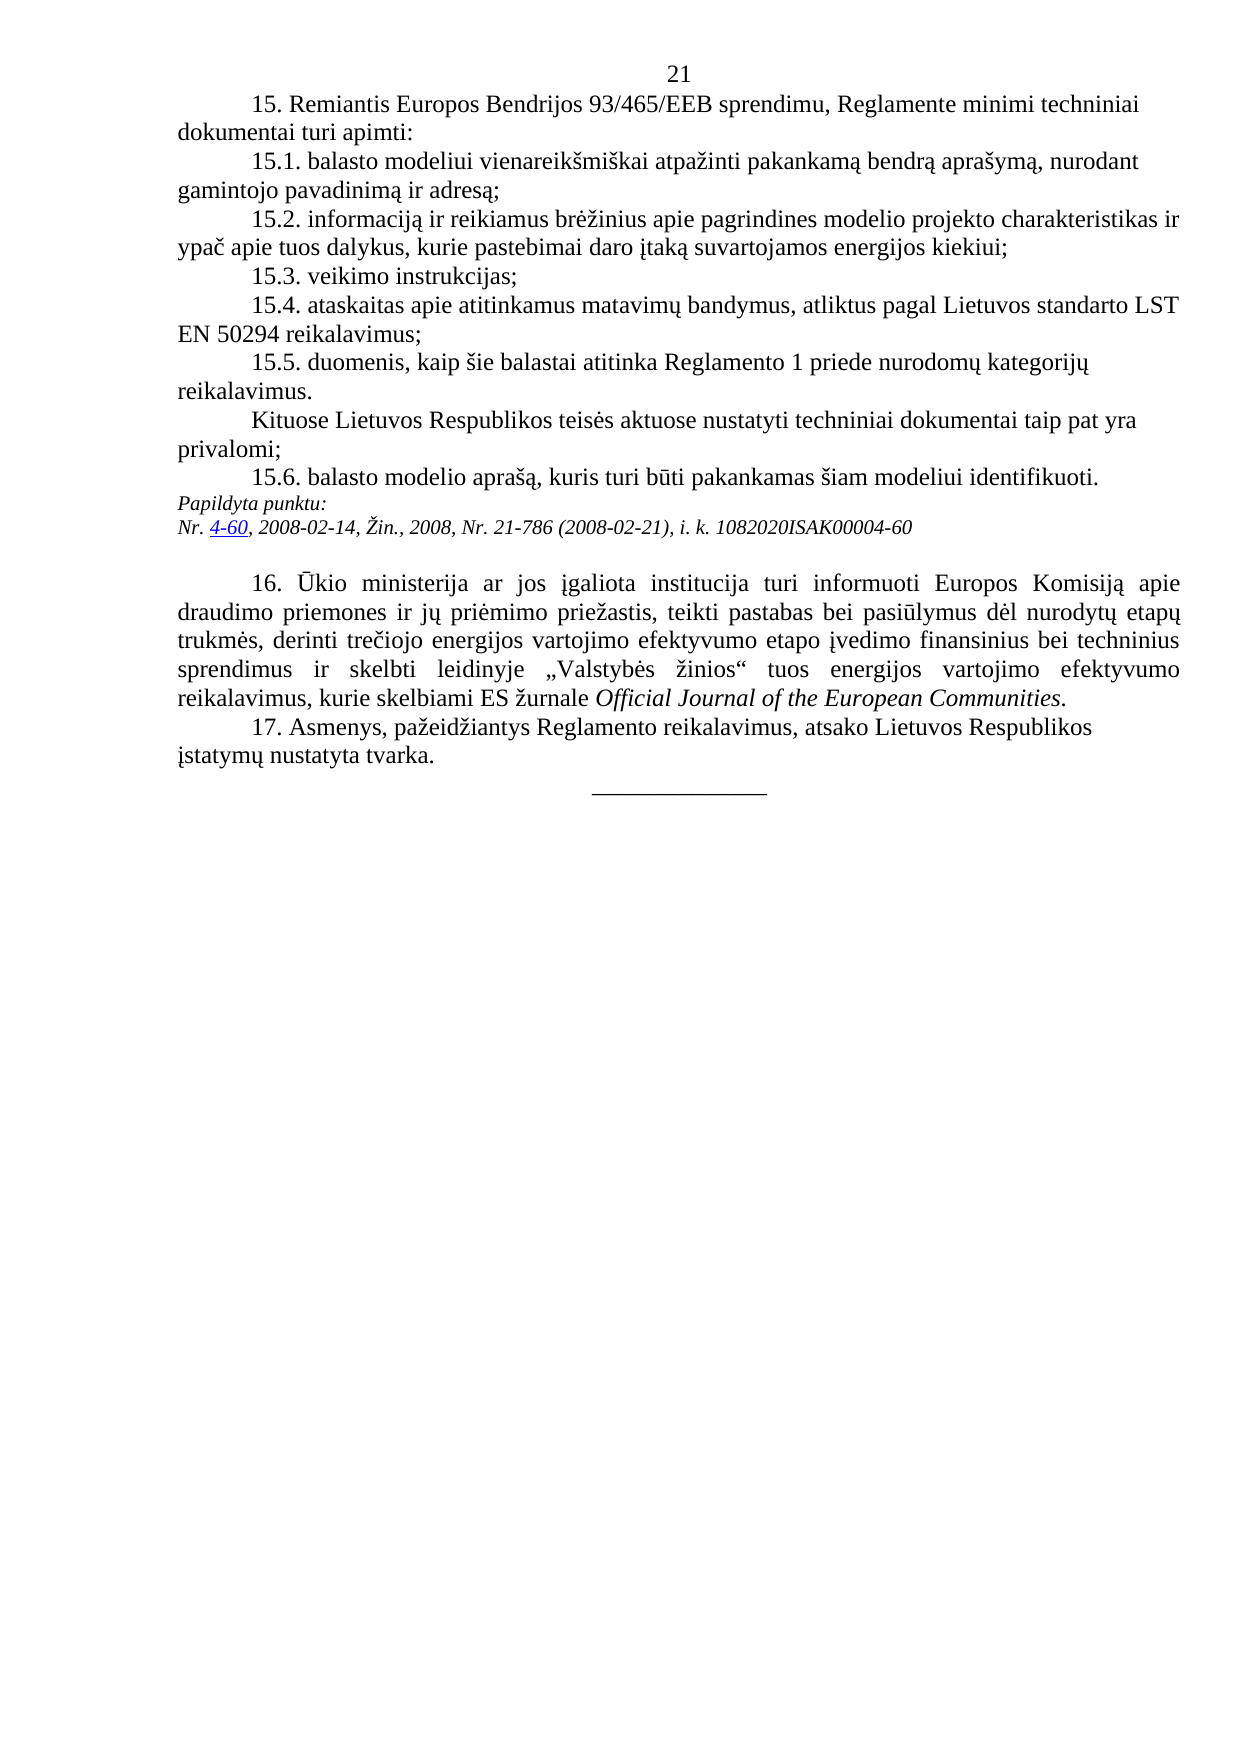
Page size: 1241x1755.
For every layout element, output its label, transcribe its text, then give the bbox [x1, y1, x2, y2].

text 15.5. duomenis, kaip šie balastai atitinka Reglamento 1 priede nurodomų kategorijų reikalavimus. [177, 347, 1181, 405]
text 15.3. veikimo instrukcijas; [177, 261, 1181, 290]
text 15.6. balasto modelio aprašą, kuris turi būti pakankamas šiam modeliui identifikuoti. [177, 462, 1181, 491]
text 16. Ūkio ministerija ar jos įgaliota institucija turi informuoti Europos Komisiją apie draudimo priemones ir jų priėmimo priežastis, teikti pastabas bei pasiūlymus dėl nurodytų etapų trukmės, derinti trečiojo energijos vartojimo efektyvumo etapo įvedimo finansinius bei techninius sprendimus ir skelbti leidinyje „Valstybės žinios“ tuos energijos vartojimo efektyvumo reikalavimus, kurie skelbiami ES žurnale Official Journal of the European Communities. [177, 568, 1181, 712]
text 15.4. ataskaitas apie atitinkamus matavimų bandymus, atliktus pagal Lietuvos standarto LST EN 50294 reikalavimus; [177, 290, 1181, 347]
text Nr. 4-60, 2008-02-14, Žin., 2008, Nr. 21-786 (2008-02-21), i. k. 1082020ISAK00004-60 [177, 515, 1181, 539]
text 15. Remiantis Europos Bendrijos 93/465/EEB sprendimu, Reglamente minimi techniniai dokumentai turi apimti: [177, 89, 1181, 146]
text 17. Asmenys, pažeidžiantys Reglamento reikalavimus, atsako Lietuvos Respublikos įstatymų nustatyta tvarka. [177, 712, 1181, 769]
text 15.1. balasto modeliui vienareikšmiškai atpažinti pakankamą bendrą aprašymą, nurodant gamintojo pavadinimą ir adresą; [177, 146, 1181, 204]
text ______________ [177, 769, 1181, 798]
text Kituose Lietuvos Respublikos teisės aktuose nustatyti techniniai dokumentai taip pat yra privalomi; [177, 405, 1181, 462]
text 15.2. informaciją ir reikiamus brėžinius apie pagrindines modelio projekto charakteristikas ir ypač apie tuos dalykus, kurie pastebimai daro įtaką suvartojamos energijos kiekiui; [177, 204, 1181, 261]
text Papildyta punktu: [177, 491, 1181, 515]
